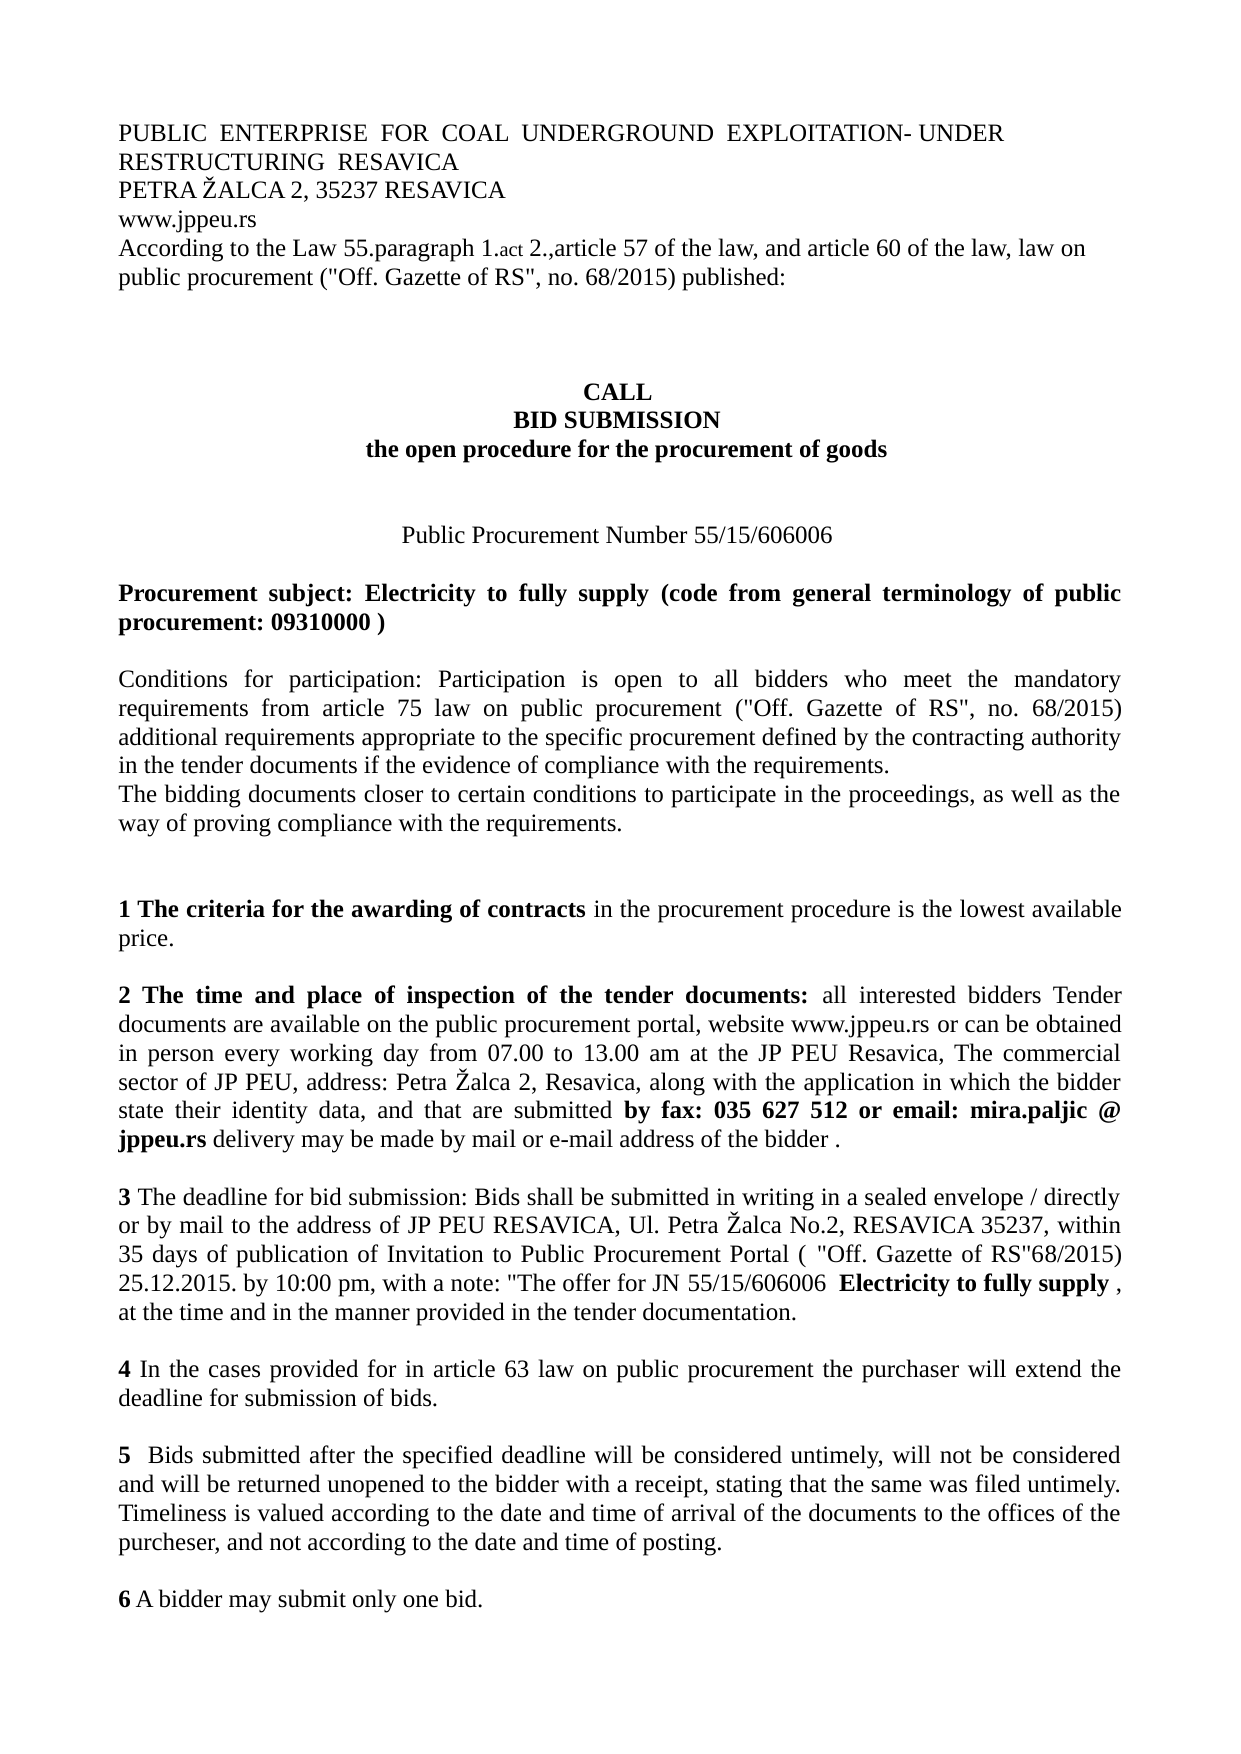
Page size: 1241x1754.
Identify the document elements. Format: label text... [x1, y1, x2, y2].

text BID SUBMISSION [118, 406, 1122, 434]
text 5 Bids submitted after the specified deadline will be considered untimely, will not be considered and will be returned unopened to the bidder with a receipt, stating that the same was filed untimely. Timeliness is valued according to the date and time of arrival of the documents to the offices of the purcheser, and not according to the date and time of posting. [118, 1441, 1122, 1556]
text www.jppeu.rs [118, 204, 1122, 233]
text 4 In the cases provided for in article 63 law on public procurement the purchaser will extend the deadline for submission of bids. [118, 1354, 1122, 1412]
text The bidding documents closer to certain conditions to participate in the proceedings, as well as the way of proving compliance with the requirements. [118, 779, 1122, 837]
text PETRA ŽALCA 2, 35237 RESAVICA [118, 176, 1122, 204]
text Public Procurement Number 55/15/606006 [118, 521, 1122, 549]
text Procurement subject: Electricity to fully supply (code from general terminology of public procurement: 09310000 ) [118, 578, 1122, 636]
text the open procedure for the procurement of goods [118, 434, 1122, 463]
text PUBLIC ENTERPRISE FOR COAL UNDERGROUND EXPLOITATION- UNDER RESTRUCTURING RESAVICA [118, 118, 1122, 176]
text 3 The deadline for bid submission: Bids shall be submitted in writing in a sealed envelope / directly or by mail to the address of JP PEU RESAVICA, Ul. Petra Žalca No.2, RESAVICA 35237, within 35 days of publication of Invitation to Public Procurement Portal ( "Off. Gazette of RS"68/2015) 25.12.2015. by 10:00 pm, with a note: "The offer for JN 55/15/606006 Electricity to fully supply , at the time and in the manner provided in the tender documentation. [118, 1182, 1122, 1326]
text CALL [118, 377, 1122, 406]
text 2 The time and place of inspection of the tender documents: all interested bidders Tender documents are available on the public procurement portal, website www.jppeu.rs ​​or can be obtained in person every working day from 07.00 to 13.00 am at the JP PEU Resavica, The commercial sector of JP PEU, address: Petra Žalca 2, Resavica, along with the application in which the bidder state their identity data, and that are submitted by fax: 035 627 512 or email: mira.paljic @ jppeu.rs ​​delivery may be made by mail or e-mail address of the bidder . [118, 981, 1122, 1153]
text Conditions for participation: Participation is open to all bidders who meet the mandatory requirements from article 75 law on public procurement ("Off. Gazette of RS", no. 68/2015) additional requirements appropriate to the specific procurement defined by the contracting authority in the tender documents if the evidence of compliance with the requirements. [118, 664, 1122, 779]
text According to the Law 55.paragraph 1.act 2.,аrticle 57 of the law, and аrticle 60 of the law, law on public procurement ("Off. Gazette of RS", no. 68/2015) published: [118, 233, 1122, 291]
text 1 The criteria for the awarding of contracts in the procurement procedure is the lowest available price. [118, 894, 1122, 952]
text 6 A bidder may submit only one bid. [118, 1584, 1122, 1613]
